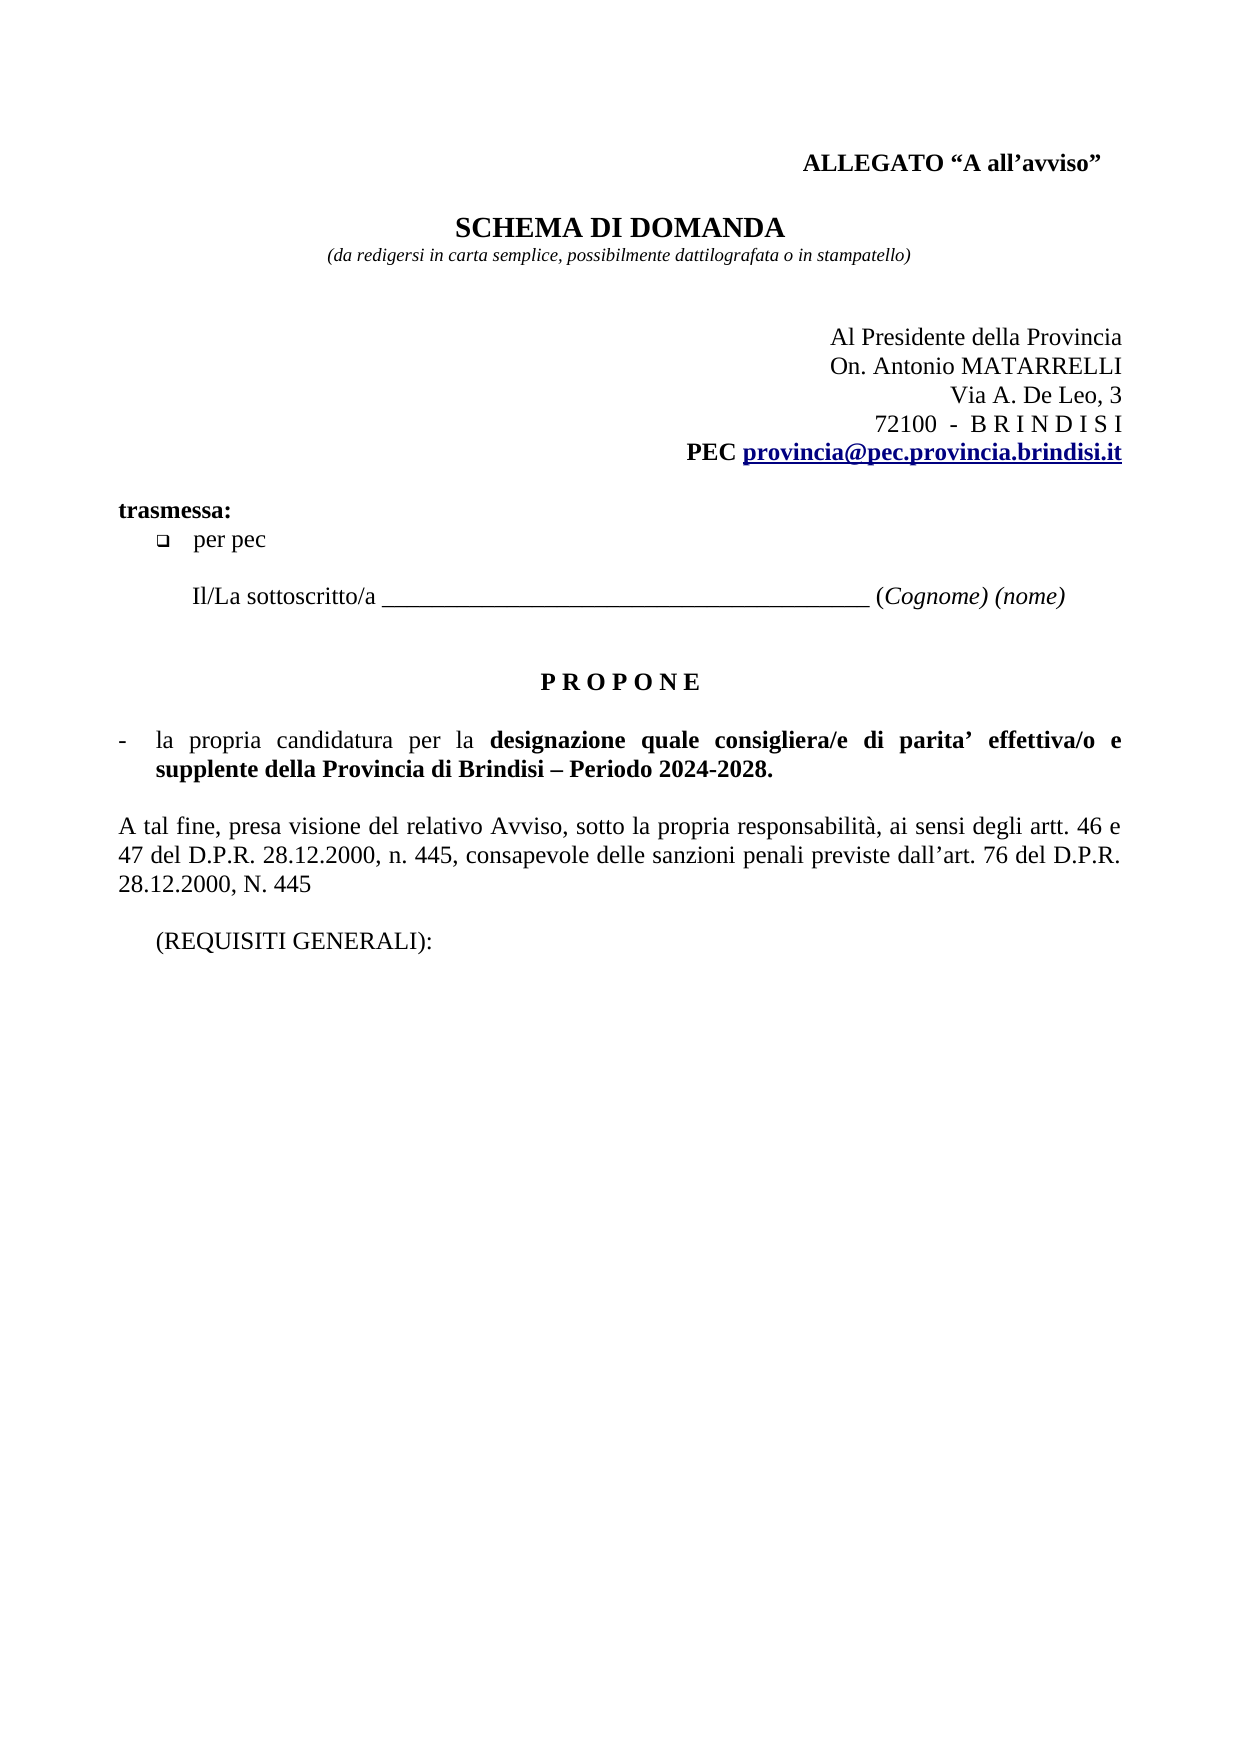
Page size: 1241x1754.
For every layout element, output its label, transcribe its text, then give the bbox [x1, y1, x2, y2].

text On. Antonio MATARRELLI [118, 351, 1122, 380]
text Via A. De Leo, 3 [118, 380, 1122, 409]
text 72100 - B R I N D I S I [118, 409, 1122, 437]
text Al Presidente della Provincia [118, 322, 1122, 351]
subtitle SCHEMA DI DOMANDA [118, 210, 1122, 243]
text (da redigersi in carta semplice, possibilmente dattilografata o in stampatello) [118, 243, 1122, 265]
subtitle P R O P O N E [118, 667, 1122, 696]
text A tal fine, presa visione del relativo Avviso, sotto la propria responsabilità, ai sensi degli artt. 46 e 47 del D.P.R. 28.12.2000, n. 445, consapevole delle sanzioni penali previste dall’art. 76 del D.P.R. 28.12.2000, N. 445 [118, 811, 1122, 897]
list per pec [156, 524, 1122, 552]
list la propria candidatura per la designazione quale consigliera/e di parita’ effettiva/o e supplente della Provincia di Brindisi – Periodo 2024-2028. [118, 725, 1122, 782]
text trasmessa: [118, 495, 1122, 524]
text (REQUISITI GENERALI): [118, 926, 1122, 955]
text Il/La sottoscritto/a _______________________________________ (Cognome) (nome) [118, 581, 1122, 610]
text ALLEGATO “A all’avviso” [118, 148, 1122, 176]
text PEC provincia@pec.provincia.brindisi.it [118, 437, 1122, 466]
